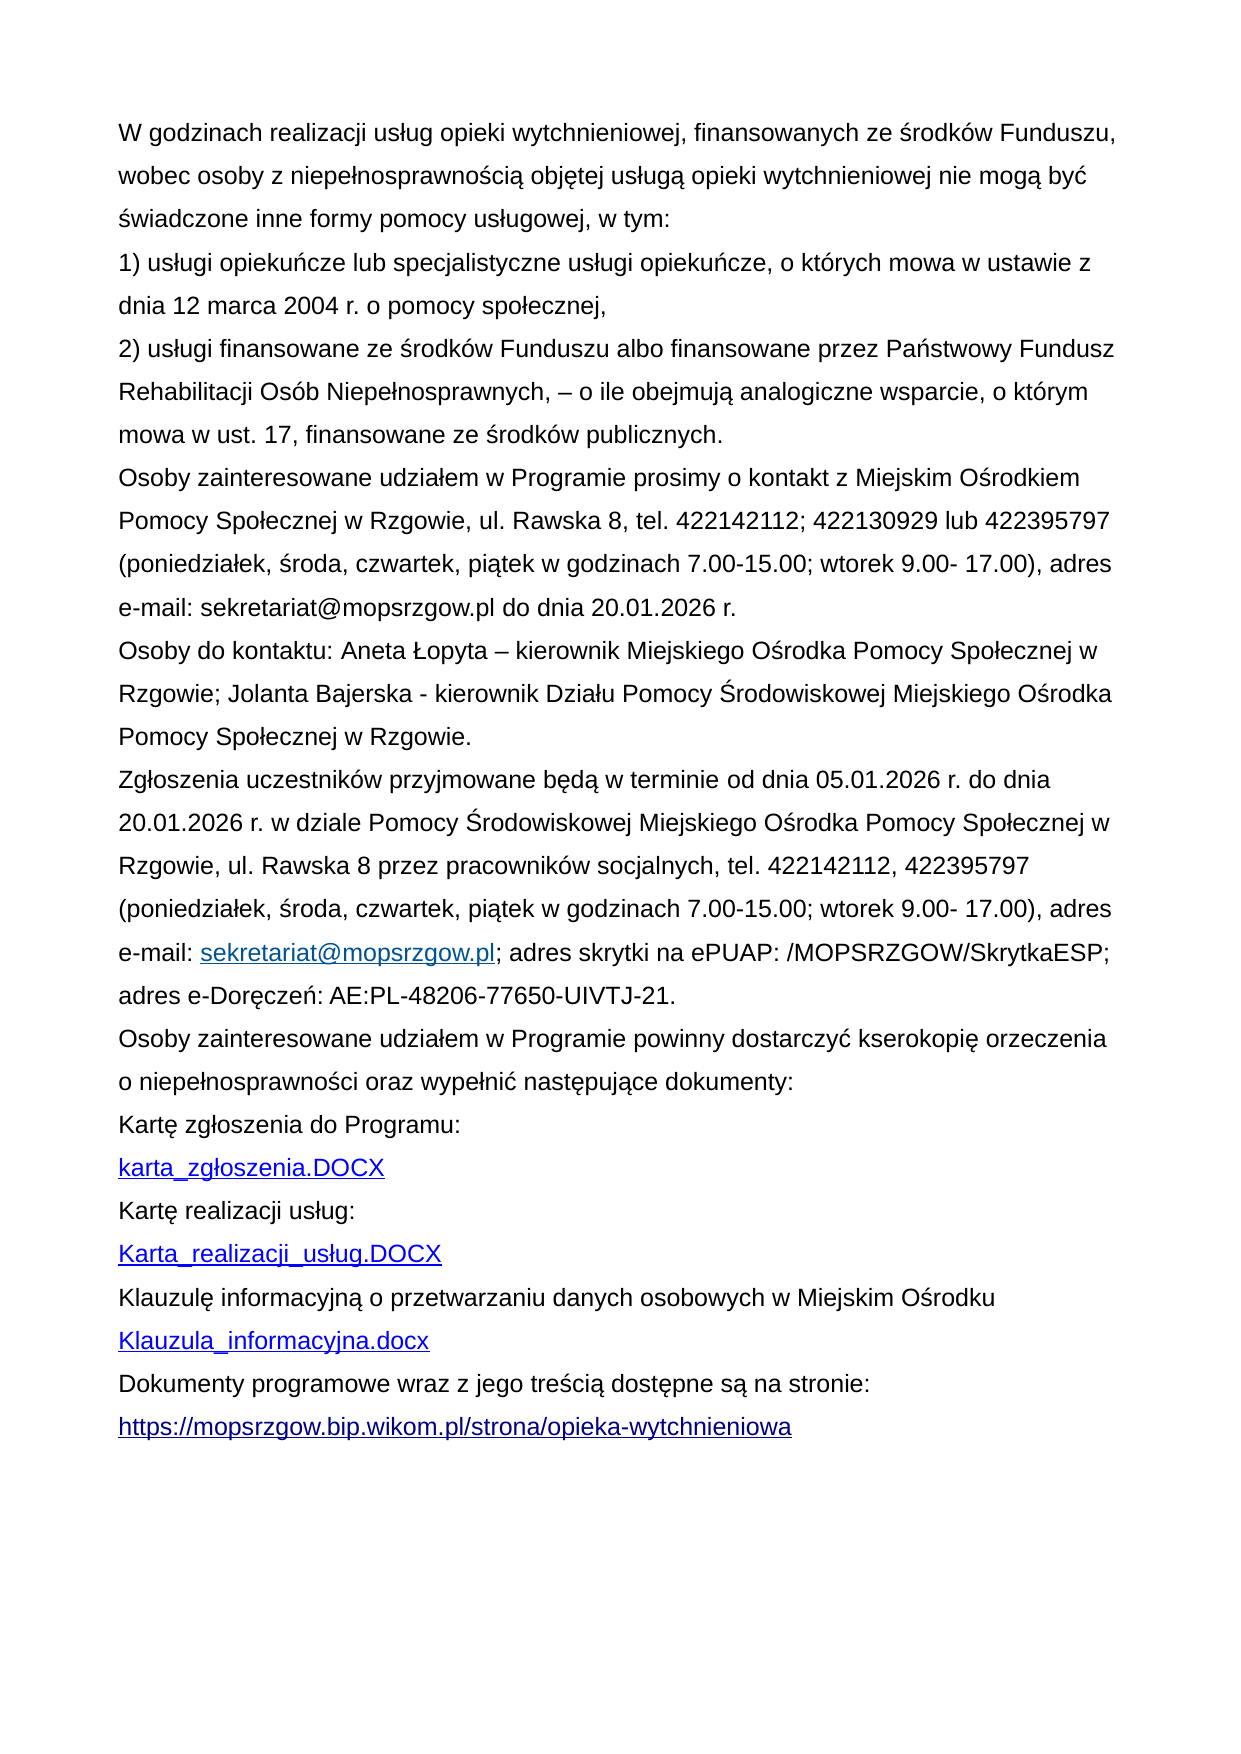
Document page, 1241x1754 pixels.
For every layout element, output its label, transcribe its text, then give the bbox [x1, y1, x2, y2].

text Osoby do kontaktu: Aneta Łopyta – kierownik Miejskiego Ośrodka Pomocy Społecznej w Rzgowie; Jolanta Bajerska - kierownik Działu Pomocy Środowiskowej Miejskiego Ośrodka Pomocy Społecznej w Rzgowie. Zgłoszenia uczestników przyjmowane będą w terminie od dnia 05.01.2026 r. do dnia 20.01.2026 r. w dziale Pomocy Środowiskowej Miejskiego Ośrodka Pomocy Społecznej w Rzgowie, ul. Rawska 8 przez pracowników socjalnych, tel. 422142112, 422395797 (poniedziałek, środa, czwartek, piątek w godzinach 7.00-15.00; wtorek 9.00- 17.00), adres e-mail: sekretariat@mopsrzgow.pl; adres skrytki na ePUAP: /MOPSRZGOW/SkrytkaESP; adres e-Doręczeń: AE:PL-48206-77650-UIVTJ-21. Osoby zainteresowane udziałem w Programie powinny dostarczyć kserokopię orzeczenia o niepełnosprawności oraz wypełnić następujące dokumenty: [118, 636, 1122, 1096]
text Klauzulę informacyjną o przetwarzaniu danych osobowych w Miejskim Ośrodku [118, 1282, 1122, 1311]
text Klauzula_informacyjna.docx Dokumenty programowe wraz z jego treścią dostępne są na stronie: https://mopsrzgow.bip.wikom.pl/strona/opieka-wytchnieniowa [118, 1326, 1122, 1441]
text 1) usługi opiekuńcze lub specjalistyczne usługi opiekuńcze, o których mowa w ustawie z dnia 12 marca 2004 r. o pomocy społecznej, [118, 247, 1122, 319]
text Kartę realizacji usług: [118, 1196, 1122, 1225]
text Osoby zainteresowane udziałem w Programie prosimy o kontakt z Miejskim Ośrodkiem Pomocy Społecznej w Rzgowie, ul. Rawska 8, tel. 422142112; 422130929 lub 422395797 (poniedziałek, środa, czwartek, piątek w godzinach 7.00-15.00; wtorek 9.00- 17.00), adres e-mail: sekretariat@mopsrzgow.pl do dnia 20.01.2026 r. [118, 463, 1122, 621]
text Kartę zgłoszenia do Programu: karta_zgłoszenia.DOCX [118, 1110, 1122, 1182]
text W godzinach realizacji usług opieki wytchnieniowej, finansowanych ze środków Funduszu, wobec osoby z niepełnosprawnością objętej usługą opieki wytchnieniowej nie mogą być świadczone inne formy pomocy usługowej, w tym: [118, 118, 1122, 233]
text 2) usługi finansowane ze środków Funduszu albo finansowane przez Państwowy Fundusz Rehabilitacji Osób Niepełnosprawnych, – o ile obejmują analogiczne wsparcie, o którym mowa w ust. 17, finansowane ze środków publicznych. [118, 334, 1122, 449]
text Karta_realizacji_usług.DOCX [118, 1239, 1122, 1268]
